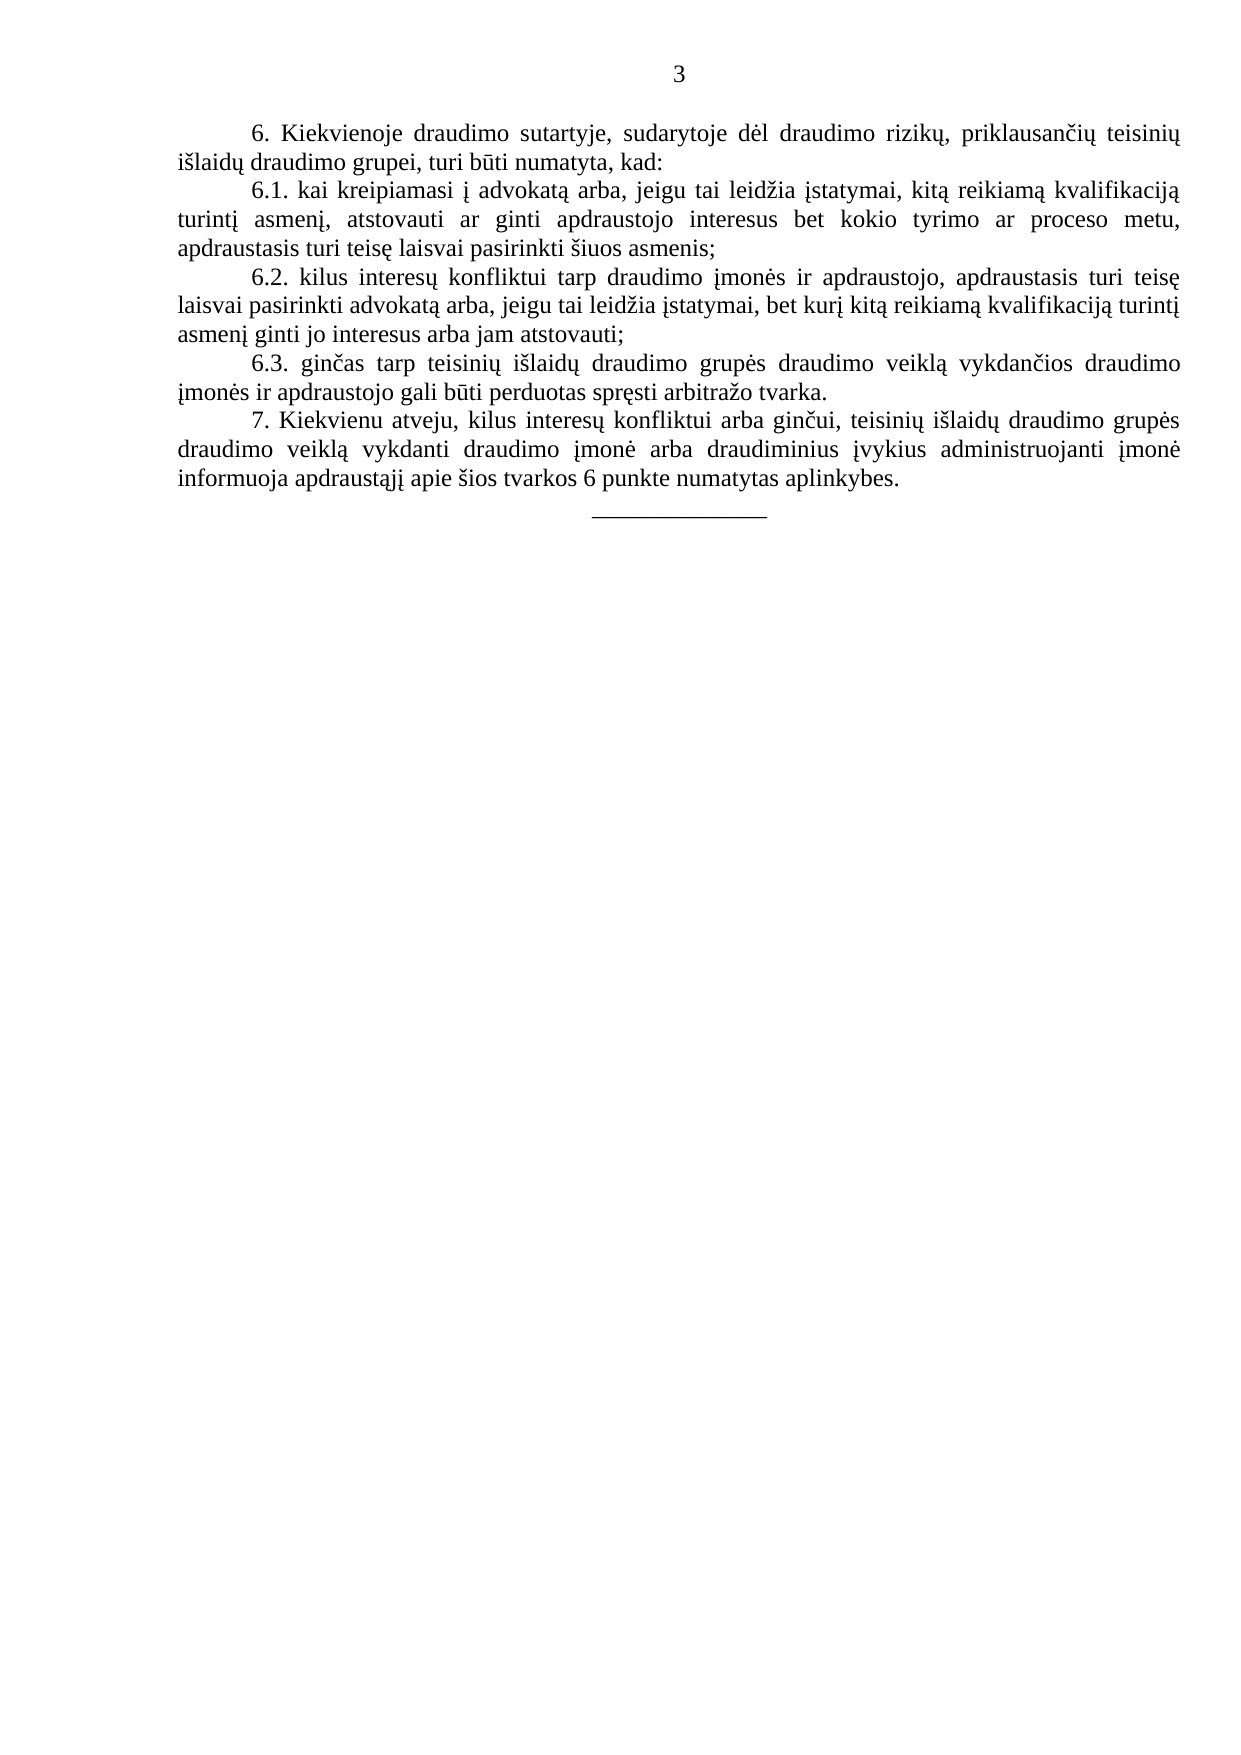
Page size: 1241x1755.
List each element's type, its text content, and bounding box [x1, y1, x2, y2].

text 6.2. kilus interesų konfliktui tarp draudimo įmonės ir apdraustojo, apdraustasis turi teisę laisvai pasirinkti advokatą arba, jeigu tai leidžia įstatymai, bet kurį kitą reikiamą kvalifikaciją turintį asmenį ginti jo interesus arba jam atstovauti; [177, 262, 1181, 348]
text 7. Kiekvienu atveju, kilus interesų konfliktui arba ginčui, teisinių išlaidų draudimo grupės draudimo veiklą vykdanti draudimo įmonė arba draudiminius įvykius administruojanti įmonė informuoja apdraustąjį apie šios tvarkos 6 punkte numatytas aplinkybes. [177, 406, 1181, 492]
text 6. Kiekvienoje draudimo sutartyje, sudarytoje dėl draudimo rizikų, priklausančių teisinių išlaidų draudimo grupei, turi būti numatyta, kad: [177, 118, 1181, 176]
text 6.3. ginčas tarp teisinių išlaidų draudimo grupės draudimo veiklą vykdančios draudimo įmonės ir apdraustojo gali būti perduotas spręsti arbitražo tvarka. [177, 348, 1181, 406]
text ______________ [177, 492, 1181, 521]
text 6.1. kai kreipiamasi į advokatą arba, jeigu tai leidžia įstatymai, kitą reikiamą kvalifikaciją turintį asmenį, atstovauti ar ginti apdraustojo interesus bet kokio tyrimo ar proceso metu, apdraustasis turi teisę laisvai pasirinkti šiuos asmenis; [177, 176, 1181, 262]
